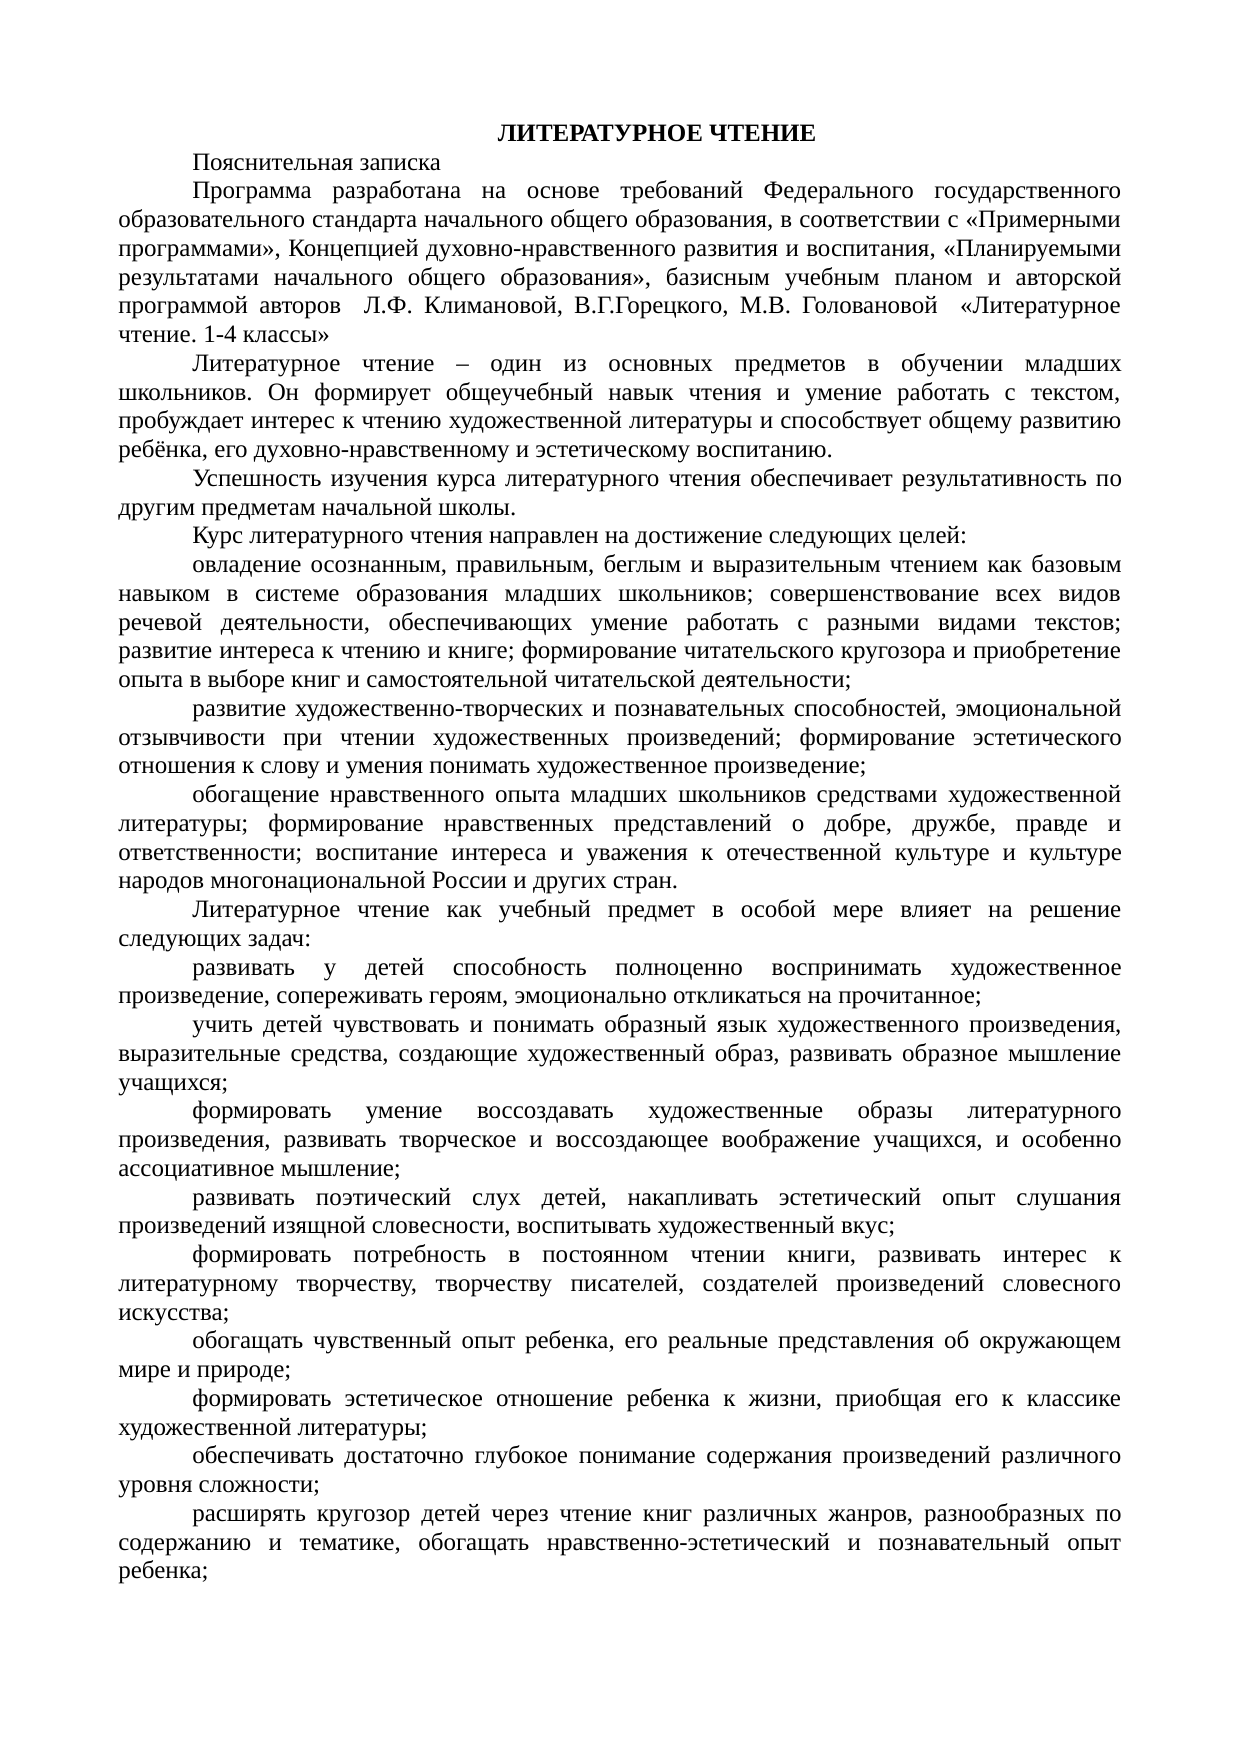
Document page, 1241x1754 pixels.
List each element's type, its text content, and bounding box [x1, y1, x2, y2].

text Программа разработана на основе требований Федерального государственного образовательного стандарта начального общего образования, в соответствии с «Примерными программами», Концепцией духовно-нравственного развития и воспитания, «Планируемыми результатами начального общего образования», базисным учебным планом и авторской программой авторов Л.Ф. Климановой, В.Г.Горецкого, М.В. Головановой «Литературное чтение. 1-4 классы» [118, 176, 1122, 348]
text расширять кругозор детей через чтение книг различных жанров, разнообразных по содержанию и тематике, обогащать нравственно-эстетический и познавательный опыт ребенка; [118, 1498, 1122, 1584]
text Литературное чтение как учебный предмет в особой мере влияет на решение следующих задач: [118, 894, 1122, 952]
text формировать эстетическое отношение ребенка к жизни, приобщая его к классике художественной литературы; [118, 1383, 1122, 1441]
text Литературное чтение – один из основных предметов в об­учении младших школьников. Он формирует общеучебный навык чтения и умение работать с текстом, пробуждает интерес к чтению художественной литературы и способствует общему развитию ребёнка, его духовно-нравственному и эстетическому воспитанию. [118, 348, 1122, 463]
text Курс литературного чтения направлен на достижение следующих целей: [118, 521, 1122, 549]
text обогащение нравственного опыта младших школьников средствами художественной литературы; формирование нрав­ственных представлений о добре, дружбе, правде и ответствен­ности; воспитание интереса и уважения к отечественной куль­туре и культуре народов многонациональной России и других стран. [118, 779, 1122, 894]
text формировать умение воссоздавать художественные образы литературного произведения, развивать творческое и воссоздающее воображение учащихся, и особенно ассоциативное мышление; [118, 1096, 1122, 1182]
text развитие художественно-творческих и познавательных способностей, эмоциональной отзывчивости при чтении художе­ственных произведений; формирование эстетического отношения к слову и умения понимать художественное произведение; [118, 693, 1122, 779]
text развивать у детей способность полноценно воспринимать художественное произведение, сопереживать героям, эмоционально откликаться на прочитанное; [118, 952, 1122, 1009]
text формировать потребность в постоянном чтении книги, развивать интерес к литературному творчеству, творчеству писателей, создателей произведений словесного искусства; [118, 1239, 1122, 1326]
text учить детей чувствовать и понимать образный язык художественного произведения, выразительные средства, создающие художественный образ, развивать образное мышление учащихся; [118, 1009, 1122, 1096]
text овладение осознанным, правильным, беглым и вырази­тельным чтением как базовым навыком в системе образования младших школьников; совершенствование всех видов речевой деятельности, обеспечивающих умение работать с разными видами текстов; развитие интереса к чтению и книге; формирование читательского кругозора и приобретение опыта в выборе книг и самостоятельной читательской деятельности; [118, 549, 1122, 693]
text Успешность изучения курса литературного чтения обеспечи­вает результативность по другим предметам начальной школы. [118, 463, 1122, 521]
text развивать поэтический слух детей, накапливать эстетический опыт слушания произведений изящной словесности, воспитывать художественный вкус; [118, 1182, 1122, 1239]
text Пояснительная записка [118, 147, 1122, 176]
text обеспечивать достаточно глубокое понимание содержания произведений различного уровня сложности; [118, 1441, 1122, 1498]
text ЛИТЕРАТУРНОЕ ЧТЕНИЕ [118, 118, 1122, 147]
text обогащать чувственный опыт ребенка, его реальные представления об окружающем мире и природе; [118, 1326, 1122, 1383]
